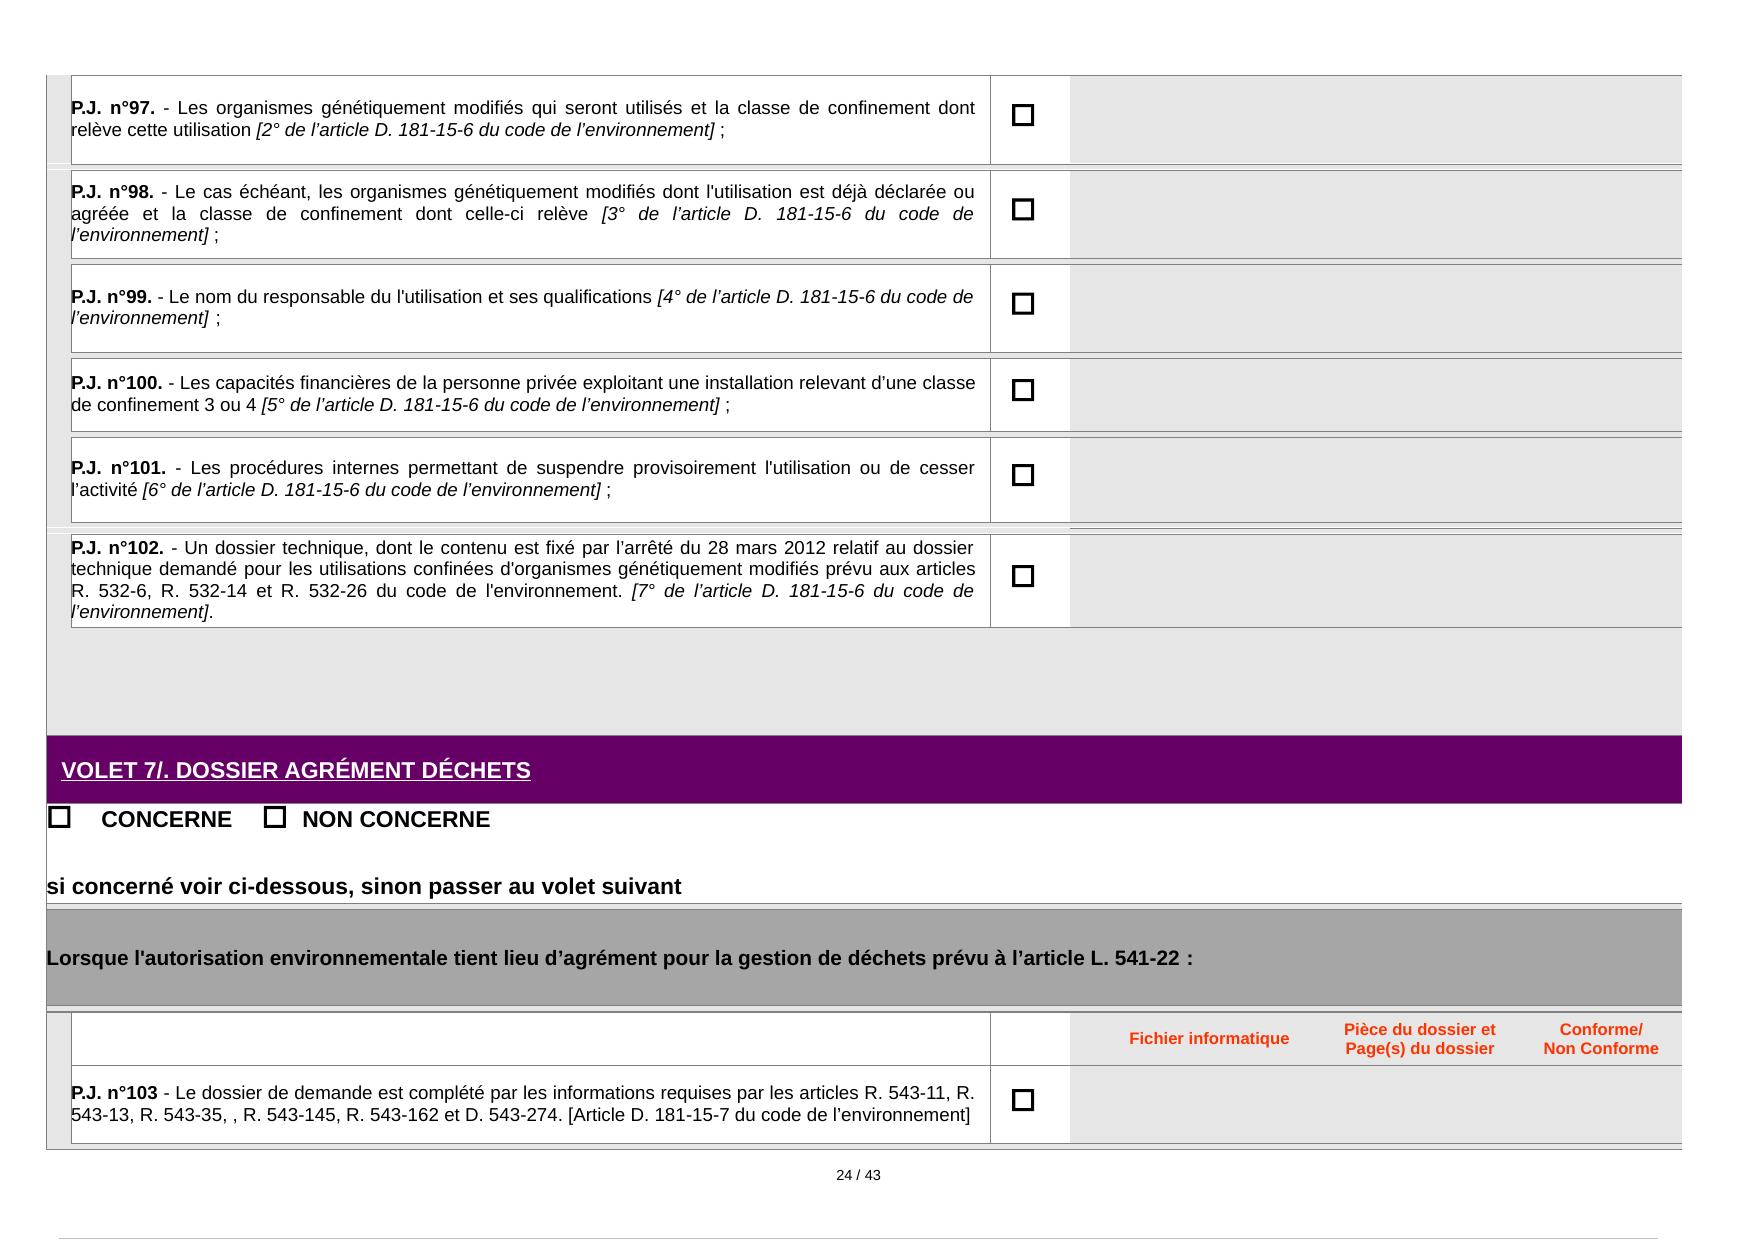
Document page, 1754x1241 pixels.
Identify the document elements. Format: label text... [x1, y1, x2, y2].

table_cell [1512, 432, 1682, 437]
table_cell [72, 1013, 990, 1065]
table_cell [1512, 359, 1682, 431]
table_cell [1086, 529, 1320, 533]
table_cell [1320, 1066, 1512, 1143]
table_cell [1512, 265, 1682, 352]
table_cell [1070, 628, 1086, 735]
table_cell [1320, 265, 1512, 352]
table_cell [1320, 76, 1512, 163]
table_cell [47, 904, 1070, 909]
table_cell [47, 1065, 71, 1143]
table_cell [1320, 628, 1512, 735]
table_cell [1320, 171, 1512, 258]
table_cell [1512, 529, 1682, 533]
table_cell [1086, 1144, 1320, 1149]
table_cell [1086, 259, 1320, 264]
table_cell CONCERNENON CONCERNE si concerné voir ci-dessous, sinon passer au volet suivant [47, 804, 1682, 903]
table_cell [1086, 359, 1320, 431]
table_cell [1320, 359, 1512, 431]
table_cell  [991, 359, 1070, 431]
table_cell [47, 258, 1070, 264]
table_cell [1086, 76, 1320, 163]
table_cell [1320, 904, 1512, 909]
table_cell [1070, 1006, 1086, 1011]
table_cell [1086, 432, 1320, 437]
table_cell [1070, 359, 1086, 431]
table_cell  [991, 438, 1070, 522]
table_cell [1086, 628, 1320, 735]
table_cell Fichier informatique [1086, 1013, 1320, 1065]
table_cell  [991, 1066, 1070, 1143]
table_cell [1320, 535, 1512, 627]
table_cell [1320, 529, 1512, 533]
table_cell [991, 1013, 1070, 1065]
table_cell [47, 522, 1070, 527]
table_cell [47, 431, 1070, 437]
table_cell [1070, 76, 1086, 163]
table_cell [1512, 438, 1682, 522]
table_cell [47, 1006, 1070, 1011]
table_cell [1086, 265, 1320, 352]
table_cell [47, 1013, 71, 1065]
table_cell [1320, 165, 1512, 169]
table_cell [1320, 1006, 1512, 1011]
table_cell P.J. n°99. - Le nom du responsable du l'utilisation et ses qualifications [4° de l’article D. 181-15-6 du code de l’environnement] ; [72, 265, 990, 352]
table_cell [1320, 259, 1512, 264]
table_cell [1070, 523, 1086, 527]
table_cell P.J. n°98. - Le cas échéant, les organismes génétiquement modifiés dont l'utilisation est déjà déclarée ou agréée et la classe de confinement dont celle-ci relève [3° de l’article D. 181-15-6 du code de l’environnement] ; [72, 171, 990, 258]
table_cell [1086, 523, 1320, 527]
table_cell [1070, 432, 1086, 437]
table_cell Conforme/ Non Conforme [1512, 1013, 1682, 1065]
table_cell [47, 1143, 1070, 1149]
table_cell [1086, 353, 1320, 358]
table_cell [1512, 259, 1682, 264]
table_cell [1070, 353, 1086, 358]
table_cell [1086, 438, 1320, 522]
table_cell [1070, 535, 1086, 627]
table_cell [1512, 1144, 1682, 1149]
table_cell [47, 352, 1070, 358]
table_cell Pièce du dossier et Page(s) du dossier [1320, 1013, 1512, 1065]
table_cell [1512, 76, 1682, 163]
table_cell [1512, 165, 1682, 169]
table_cell [47, 627, 1070, 735]
table_cell P.J. n°102. - Un dossier technique, dont le contenu est fixé par l’arrêté du 28 mars 2012 relatif au dossier technique demandé pour les utilisations confinées d'organismes génétiquement modifiés prévu aux articles R. 532-6, R. 532-14 et R. 532-26 du code de l'environnement. [7° de l’article D. 181-15-6 du code de l’environnement]. [72, 535, 990, 627]
table_cell [1070, 1013, 1086, 1065]
table_cell [1070, 259, 1086, 264]
table_cell VOLET 7/. DOSSIER AGRÉMENT DÉCHETS [47, 736, 1682, 803]
table_cell [47, 528, 1070, 533]
table_cell [1512, 523, 1682, 527]
table_cell [1086, 165, 1320, 169]
table_cell P.J. n°101. - Les procédures internes permettant de suspendre provisoirement l'utilisation ou de cesser l’activité [6° de l’article D. 181-15-6 du code de l’environnement] ; [72, 438, 990, 522]
table_cell [1070, 904, 1086, 909]
table_cell [1070, 171, 1086, 258]
table_cell Lorsque l'autorisation environnementale tient lieu d’agrément pour la gestion de déchets prévu à l’article L. 541-22 : [47, 910, 1682, 1005]
table_cell [1512, 628, 1682, 735]
table_cell P.J. n°100. - Les capacités financières de la personne privée exploitant une installation relevant d’une classe de confinement 3 ou 4 [5° de l’article D. 181-15-6 du code de l’environnement] ; [72, 359, 990, 431]
table_cell [47, 264, 71, 352]
table_cell  [991, 535, 1070, 627]
table_cell P.J. n°97. - Les organismes génétiquement modifiés qui seront utilisés et la classe de confinement dont relève cette utilisation [2° de l’article D. 181-15-6 du code de l’environnement] ; [72, 76, 990, 163]
table_cell [47, 170, 71, 258]
table_cell [1086, 535, 1320, 627]
table_cell [47, 534, 71, 627]
table_cell  [991, 171, 1070, 258]
table_cell [1070, 438, 1086, 522]
table_cell [1512, 353, 1682, 358]
table_cell  [991, 76, 1070, 163]
table_cell [1320, 438, 1512, 522]
table_cell P.J. n°103 - Le dossier de demande est complété par les informations requises par les articles R. 543-11, R. 543-13, R. 543-35, , R. 543-145, R. 543-162 et D. 543-274. [Article D. 181-15-7 du code de l’environnement] [72, 1066, 990, 1143]
table_cell [47, 164, 1070, 169]
table_cell [1086, 1006, 1320, 1011]
table_cell [1512, 1006, 1682, 1011]
table_cell [1070, 1066, 1086, 1143]
table_cell [1320, 523, 1512, 527]
table_cell [1512, 904, 1682, 909]
table_cell [1320, 432, 1512, 437]
table_cell [1512, 535, 1682, 627]
table_cell [1512, 1066, 1682, 1143]
table_cell [1070, 165, 1086, 169]
table_cell [1086, 904, 1320, 909]
table_cell [1320, 1144, 1512, 1149]
table_cell [1086, 1066, 1320, 1143]
table_cell [1070, 1144, 1086, 1149]
table_cell [1320, 353, 1512, 358]
table_cell [1086, 171, 1320, 258]
table_cell [1512, 171, 1682, 258]
table_cell [47, 358, 71, 431]
table_cell [47, 437, 71, 522]
table_cell [47, 75, 71, 163]
table_cell [1070, 529, 1086, 533]
table_cell  [991, 265, 1070, 352]
table_cell [1070, 265, 1086, 352]
